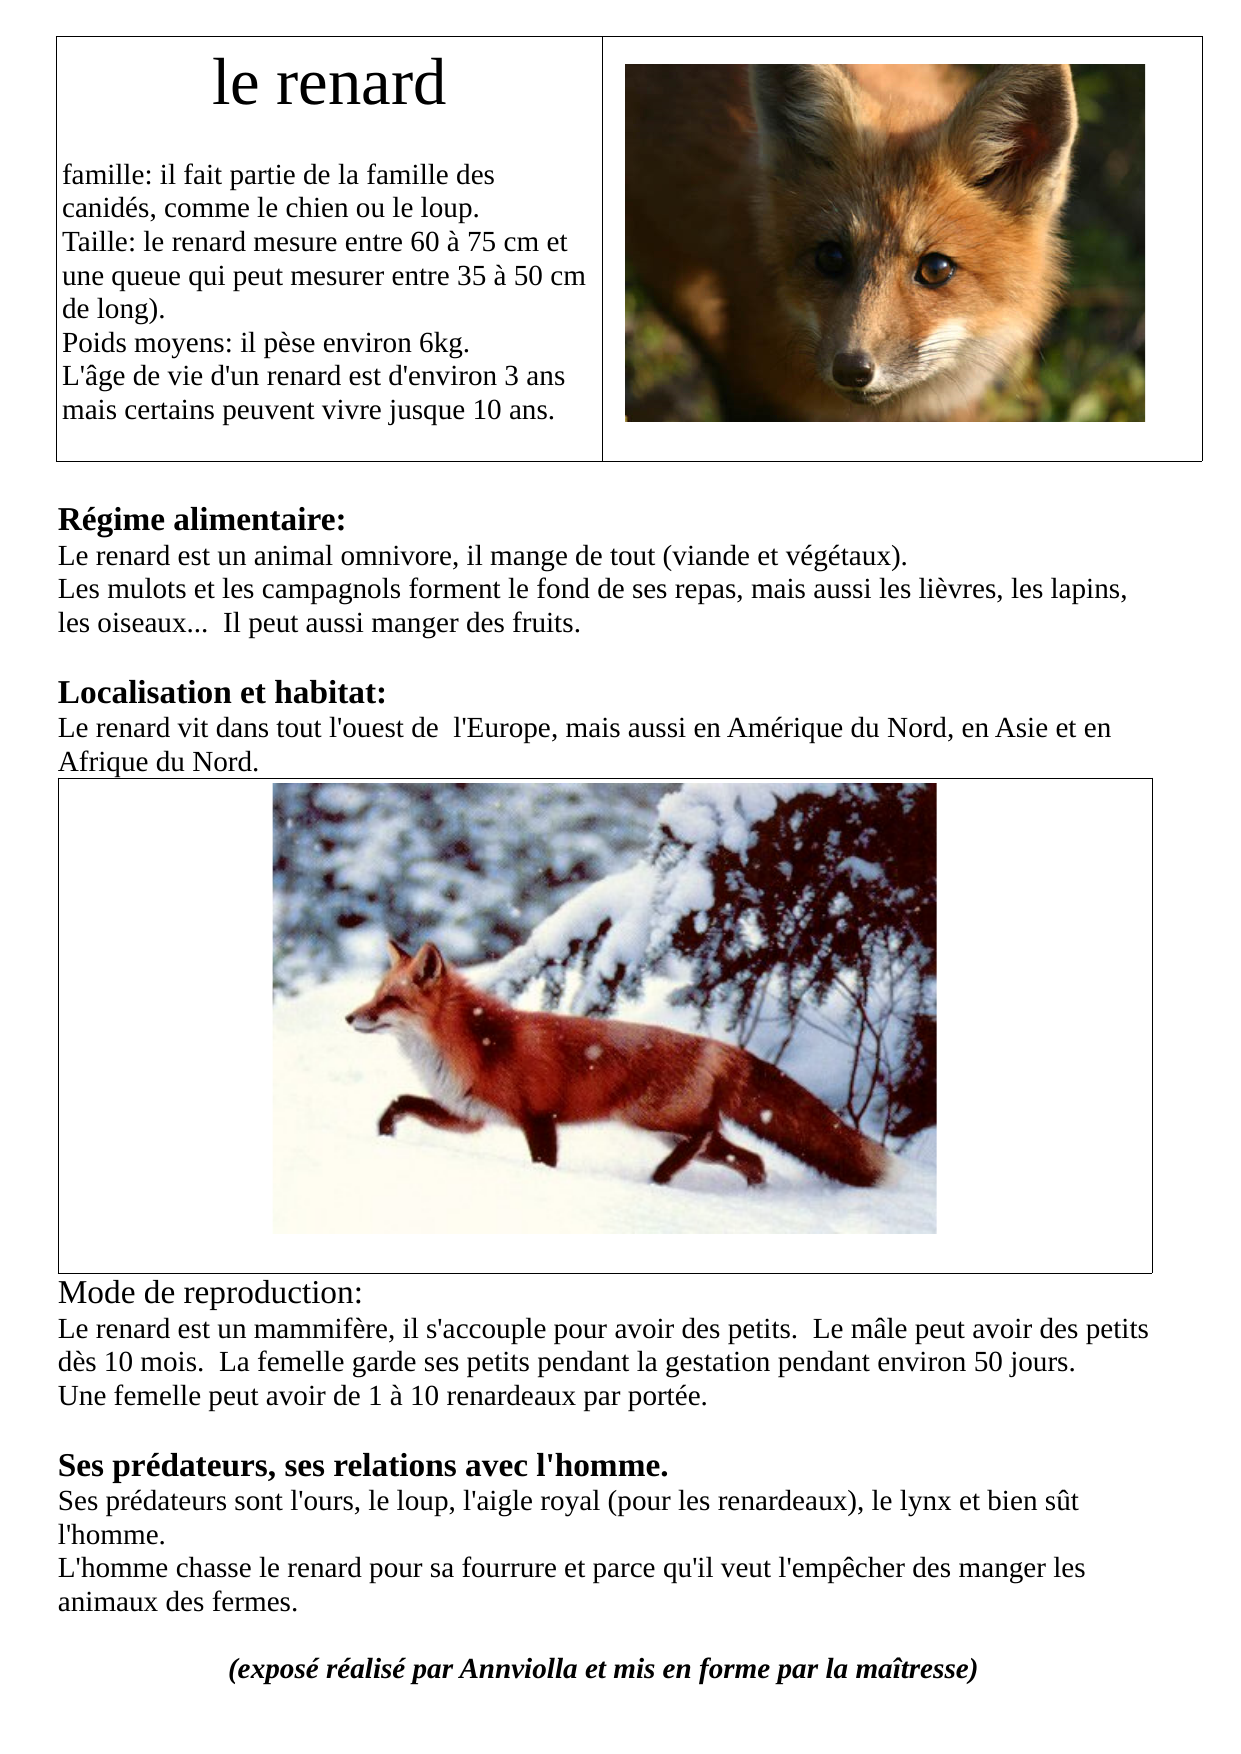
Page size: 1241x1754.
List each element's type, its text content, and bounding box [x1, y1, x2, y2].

text Le renard est un mammifère, il s'accouple pour avoir des petits. Le mâle peut avoir des petits dès 10 mois. La femelle garde ses petits pendant la gestation pendant environ 50 jours. [58, 1311, 1152, 1378]
table_header [603, 37, 1202, 64]
picture [625, 64, 1146, 422]
table_header le renard famille: il fait partie de la famille des canidés, comme le chien ou le loup. Taille: le renard mesure entre 60 à 75 cm et une queue qui peut mesurer entre 35 à 50 cm de long). Poids moyens: il pèse environ 6kg. L'âge de vie d'un renard est d'environ 3 ans mais certains peuvent vivre jusque 10 ans. [57, 37, 602, 461]
text Localisation et habitat: [58, 672, 1152, 710]
table_header [59, 779, 1152, 1272]
text L'homme chasse le renard pour sa fourrure et parce qu'il veut l'empêcher des manger les animaux des fermes. [58, 1551, 1152, 1618]
text Ses prédateurs sont l'ours, le loup, l'aigle royal (pour les renardeaux), le lynx et bien sût l'homme. [58, 1483, 1152, 1551]
text Le renard vit dans tout l'ouest de l'Europe, mais aussi en Amérique du Nord, en Asie et en Afrique du Nord. [58, 710, 1152, 777]
text Les mulots et les campagnols forment le fond de ses repas, mais aussi les lièvres, les lapins, les oiseaux... Il peut aussi manger des fruits. [58, 571, 1152, 638]
table_header [603, 65, 1202, 461]
text Le renard est un animal omnivore, il mange de tout (viande et végétaux). [58, 538, 1152, 571]
text Une femelle peut avoir de 1 à 10 renardeaux par portée. [58, 1378, 1152, 1412]
text Régime alimentaire: [58, 499, 1152, 538]
text Ses prédateurs, ses relations avec l'homme. [58, 1445, 1152, 1483]
text Mode de reproduction: [58, 1274, 1152, 1311]
picture [272, 783, 937, 1234]
text (exposé réalisé par Annviolla et mis en forme par la maîtresse) [58, 1651, 1152, 1685]
